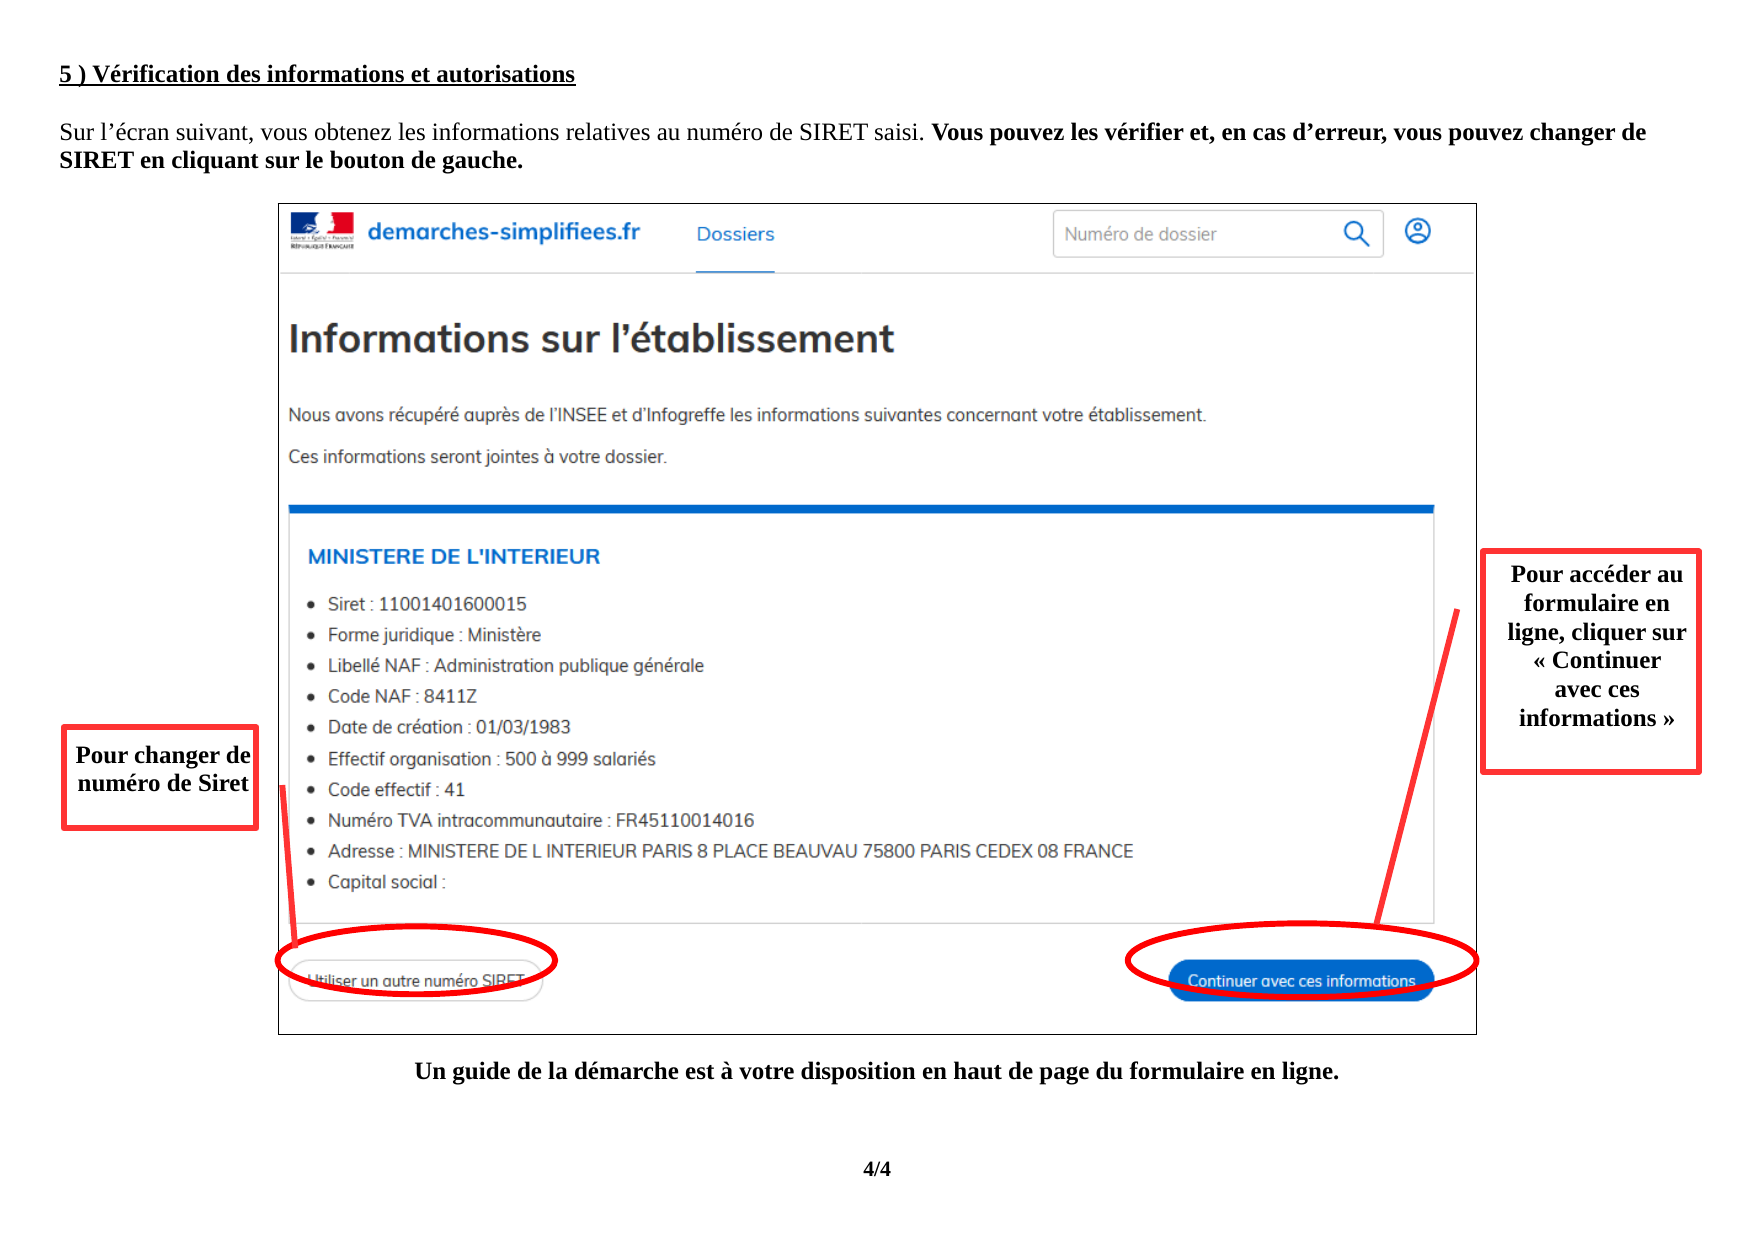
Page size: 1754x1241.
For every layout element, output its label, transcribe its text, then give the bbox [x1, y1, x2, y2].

text 5 ) Vérification des informations et autorisations [59, 59, 1695, 88]
text Sur l’écran suivant, vous obtenez les informations relatives au numéro de SIRET saisi. Vous pouvez les vérifier et, en cas d’erreur, vous pouvez changer de SIRET en cliquant sur le bouton de gauche. [59, 117, 1695, 174]
picture [281, 930, 551, 991]
picture [280, 205, 1474, 1031]
picture [1131, 927, 1473, 994]
picture [280, 807, 291, 948]
text Un guide de la démarche est à votre disposition en haut de page du formulaire en ligne. [59, 1056, 1695, 1084]
